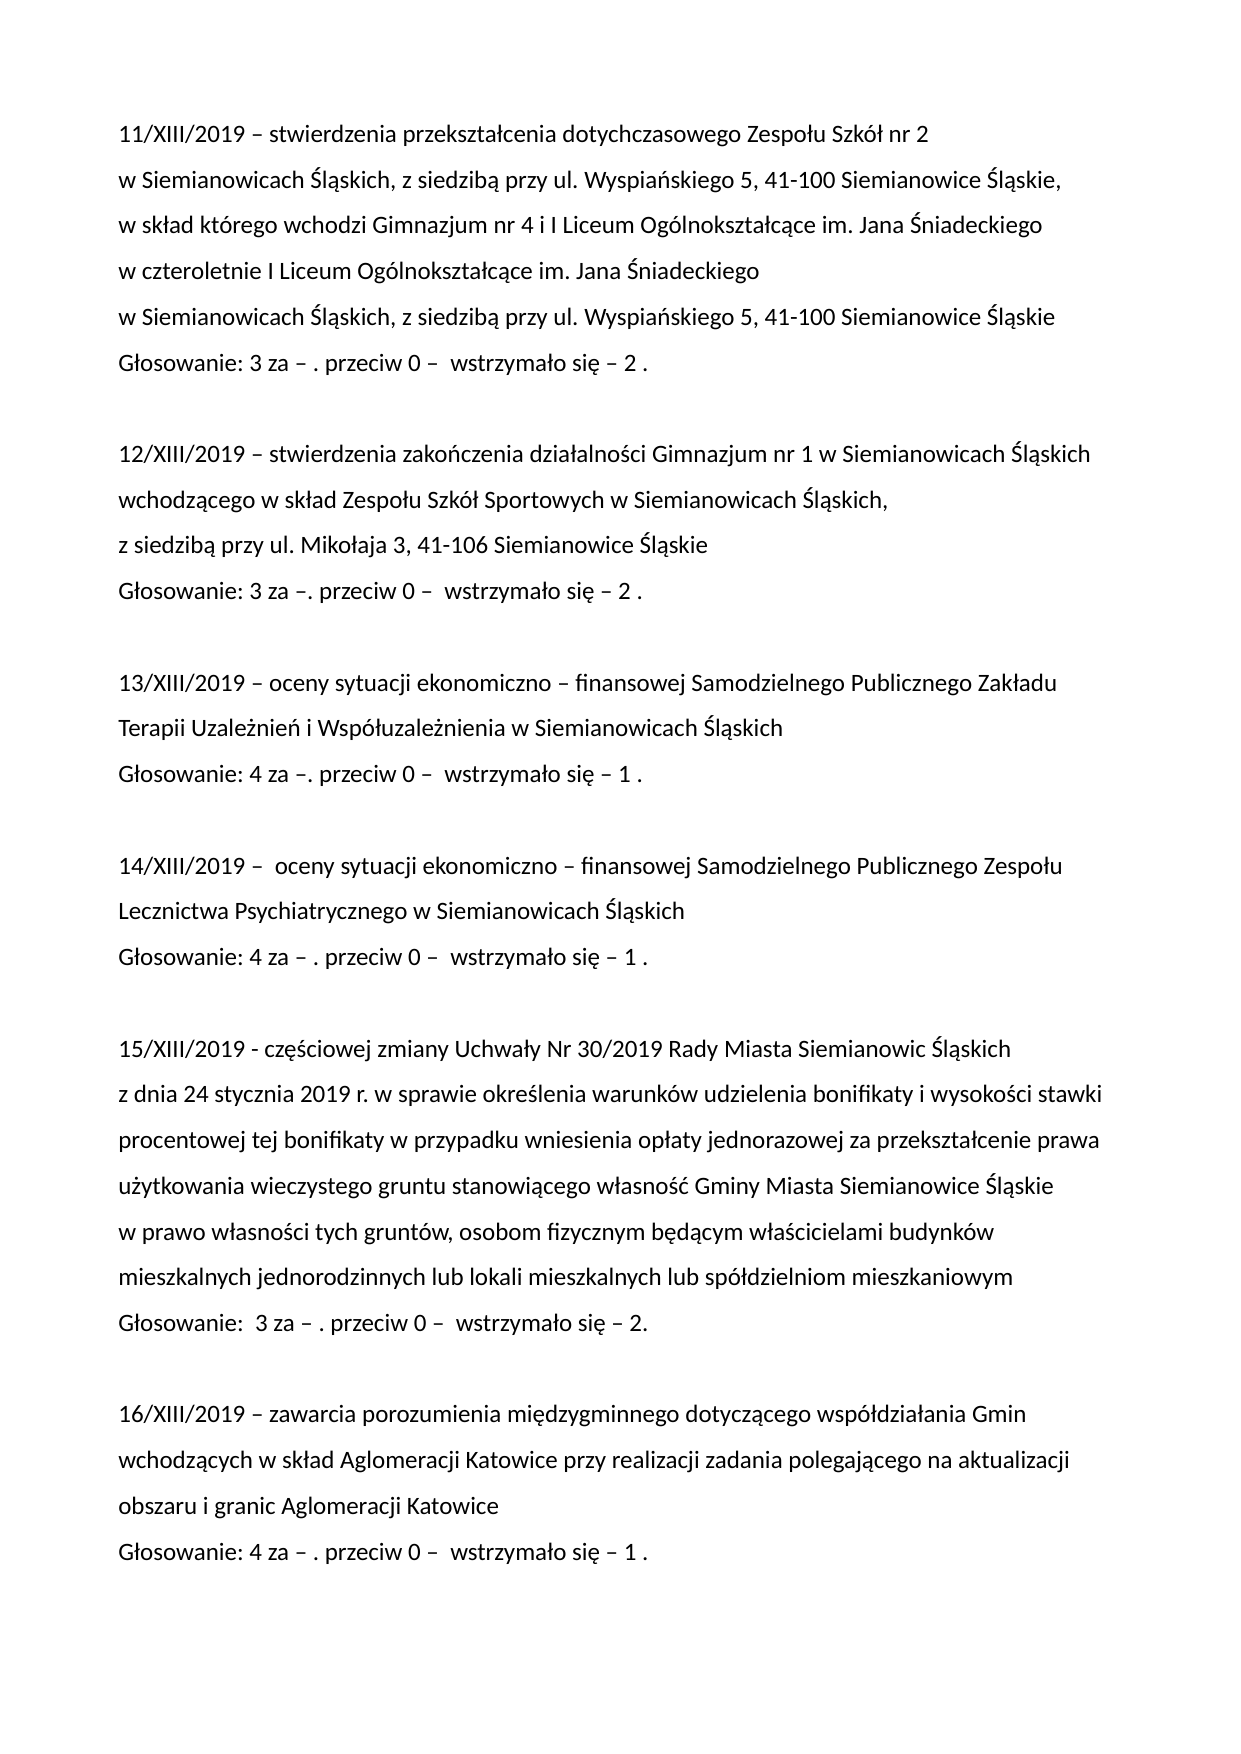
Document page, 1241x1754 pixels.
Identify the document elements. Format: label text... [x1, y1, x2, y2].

text Głosowanie: 4 za – . przeciw 0 – wstrzymało się – 1 . [118, 941, 1122, 972]
text Głosowanie: 4 za –. przeciw 0 – wstrzymało się – 1 . [118, 758, 1122, 789]
text 13/XIII/2019 – oceny sytuacji ekonomiczno – finansowej Samodzielnego Publicznego Zakładu Terapii Uzależnień i Współuzależnienia w Siemianowicach Śląskich [118, 667, 1122, 743]
text Głosowanie: 4 za – . przeciw 0 – wstrzymało się – 1 . [118, 1536, 1122, 1566]
text 12/XIII/2019 – stwierdzenia zakończenia działalności Gimnazjum nr 1 w Siemianowicach Śląskich wchodzącego w skład Zespołu Szkół Sportowych w Siemianowicach Śląskich, z siedzibą przy ul. Mikołaja 3, 41-106 Siemianowice Śląskie [118, 438, 1122, 560]
text Głosowanie: 3 za – . przeciw 0 – wstrzymało się – 2 . [118, 347, 1122, 377]
text Głosowanie: 3 za –. przeciw 0 – wstrzymało się – 2 . [118, 575, 1122, 606]
text 15/XIII/2019 - częściowej zmiany Uchwały Nr 30/2019 Rady Miasta Siemianowic Śląskich z dnia 24 stycznia 2019 r. w sprawie określenia warunków udzielenia bonifikaty i wysokości stawki procentowej tej bonifikaty w przypadku wniesienia opłaty jednorazowej za przekształcenie prawa użytkowania wieczystego gruntu stanowiącego własność Gminy Miasta Siemianowice Śląskie w prawo własności tych gruntów, osobom fizycznym będącym właścicielami budynków mieszkalnych jednorodzinnych lub lokali mieszkalnych lub spółdzielniom mieszkaniowym [118, 1033, 1122, 1292]
text 11/XIII/2019 – stwierdzenia przekształcenia dotychczasowego Zespołu Szkół nr 2 w Siemianowicach Śląskich, z siedzibą przy ul. Wyspiańskiego 5, 41-100 Siemianowice Śląskie, w skład którego wchodzi Gimnazjum nr 4 i I Liceum Ogólnokształcące im. Jana Śniadeckiego w czteroletnie I Liceum Ogólnokształcące im. Jana Śniadeckiego w Siemianowicach Śląskich, z siedzibą przy ul. Wyspiańskiego 5, 41-100 Siemianowice Śląskie [118, 118, 1122, 332]
text 14/XIII/2019 – oceny sytuacji ekonomiczno – finansowej Samodzielnego Publicznego Zespołu Lecznictwa Psychiatrycznego w Siemianowicach Śląskich [118, 850, 1122, 926]
text Głosowanie: 3 za – . przeciw 0 – wstrzymało się – 2. [118, 1307, 1122, 1338]
text 16/XIII/2019 – zawarcia porozumienia międzygminnego dotyczącego współdziałania Gmin wchodzących w skład Aglomeracji Katowice przy realizacji zadania polegającego na aktualizacji obszaru i granic Aglomeracji Katowice [118, 1398, 1122, 1521]
